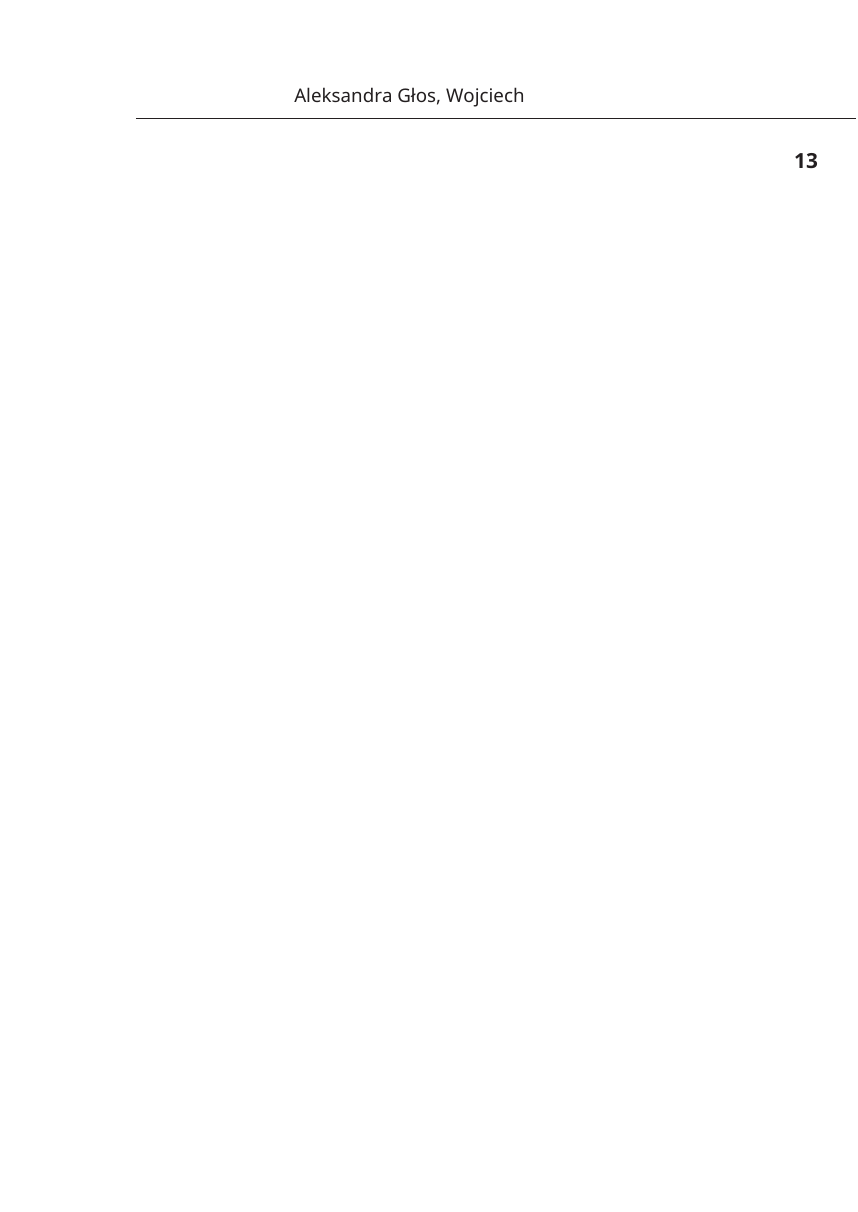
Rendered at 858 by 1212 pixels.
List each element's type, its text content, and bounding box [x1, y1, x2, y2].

text 13 [129, 146, 818, 174]
